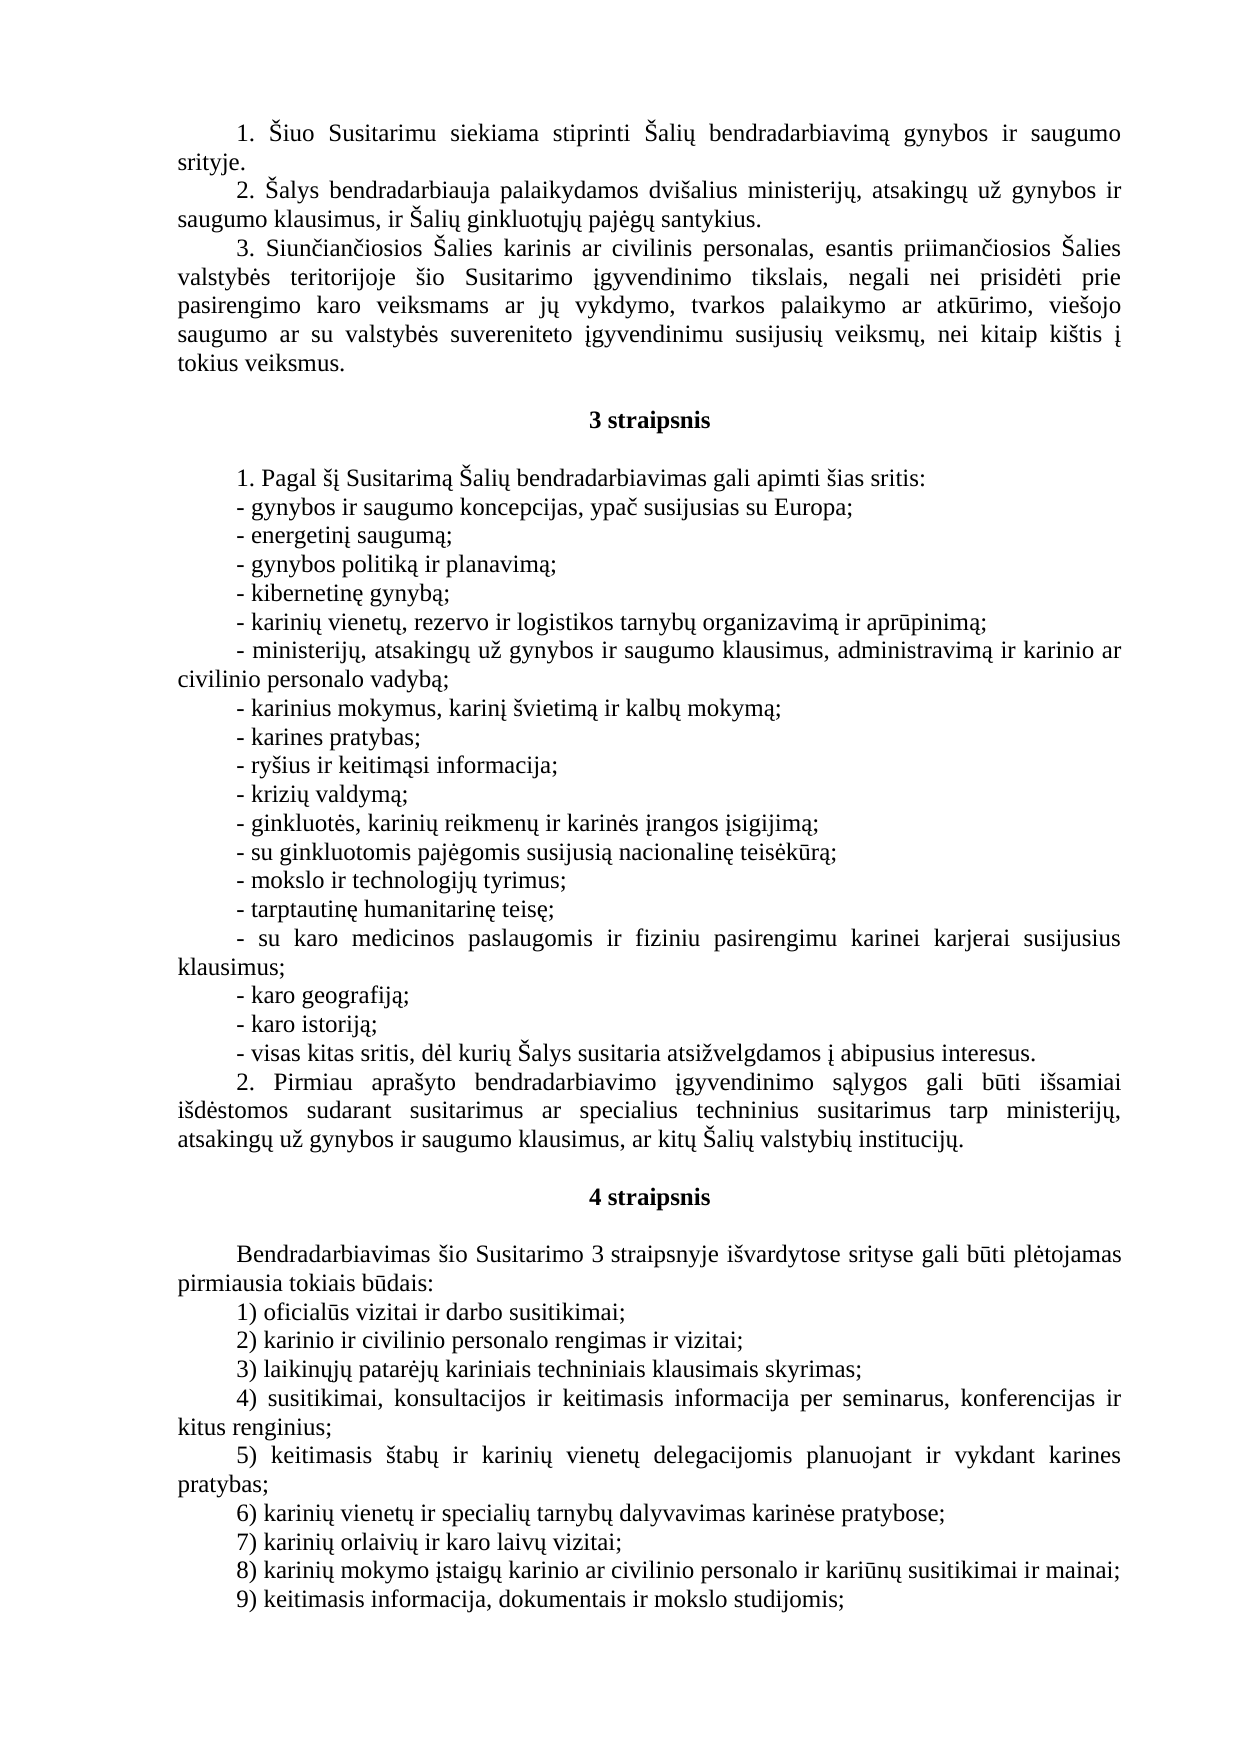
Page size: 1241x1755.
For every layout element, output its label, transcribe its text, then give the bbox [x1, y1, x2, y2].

text 8) karinių mokymo įstaigų karinio ar civilinio personalo ir kariūnų susitikimai ir mainai; [177, 1556, 1122, 1584]
text 9) keitimasis informacija, dokumentais ir mokslo studijomis; [177, 1584, 1122, 1613]
text - karinius mokymus, karinį švietimą ir kalbų mokymą; [177, 693, 1122, 722]
text 4 straipsnis [177, 1182, 1122, 1211]
text - ministerijų, atsakingų už gynybos ir saugumo klausimus, administravimą ir karinio ar civilinio personalo vadybą; [177, 636, 1122, 693]
text - karinių vienetų, rezervo ir logistikos tarnybų organizavimą ir aprūpinimą; [177, 607, 1122, 636]
text - karo geografiją; [177, 981, 1122, 1009]
text - karo istoriją; [177, 1009, 1122, 1038]
text 2) karinio ir civilinio personalo rengimas ir vizitai; [177, 1326, 1122, 1354]
text 1) oficialūs vizitai ir darbo susitikimai; [177, 1297, 1122, 1326]
text 3 straipsnis [177, 406, 1122, 434]
text - su ginkluotomis pajėgomis susijusią nacionalinę teisėkūrą; [177, 837, 1122, 866]
text 5) keitimasis štabų ir karinių vienetų delegacijomis planuojant ir vykdant karines pratybas; [177, 1441, 1122, 1498]
text - tarptautinę humanitarinę teisę; [177, 894, 1122, 923]
text - ryšius ir keitimąsi informacija; [177, 751, 1122, 779]
text 3. Siunčiančiosios Šalies karinis ar civilinis personalas, esantis priimančiosios Šalies valstybės teritorijoje šio Susitarimo įgyvendinimo tikslais, negali nei prisidėti prie pasirengimo karo veiksmams ar jų vykdymo, tvarkos palaikymo ar atkūrimo, viešojo saugumo ar su valstybės suvereniteto įgyvendinimu susijusių veiksmų, nei kitaip kištis į tokius veiksmus. [177, 233, 1122, 377]
text 6) karinių vienetų ir specialių tarnybų dalyvavimas karinėse pratybose; [177, 1498, 1122, 1527]
text - su karo medicinos paslaugomis ir fiziniu pasirengimu karinei karjerai susijusius klausimus; [177, 923, 1122, 981]
text - energetinį saugumą; [177, 521, 1122, 549]
text 7) karinių orlaivių ir karo laivų vizitai; [177, 1527, 1122, 1556]
text - krizių valdymą; [177, 779, 1122, 808]
text - gynybos politiką ir planavimą; [177, 549, 1122, 578]
text - karines pratybas; [177, 722, 1122, 751]
text 1. Šiuo Susitarimu siekiama stiprinti Šalių bendradarbiavimą gynybos ir saugumo srityje. [177, 118, 1122, 176]
text Bendradarbiavimas šio Susitarimo 3 straipsnyje išvardytose srityse gali būti plėtojamas pirmiausia tokiais būdais: [177, 1239, 1122, 1297]
text 4) susitikimai, konsultacijos ir keitimasis informacija per seminarus, konferencijas ir kitus renginius; [177, 1383, 1122, 1441]
text 1. Pagal šį Susitarimą Šalių bendradarbiavimas gali apimti šias sritis: [177, 463, 1122, 492]
text - mokslo ir technologijų tyrimus; [177, 866, 1122, 894]
text - gynybos ir saugumo koncepcijas, ypač susijusias su Europa; [177, 492, 1122, 521]
text - visas kitas sritis, dėl kurių Šalys susitaria atsižvelgdamos į abipusius interesus. [177, 1038, 1122, 1067]
text 3) laikinųjų patarėjų kariniais techniniais klausimais skyrimas; [177, 1354, 1122, 1383]
text - kibernetinę gynybą; [177, 578, 1122, 607]
text 2. Pirmiau aprašyto bendradarbiavimo įgyvendinimo sąlygos gali būti išsamiai išdėstomos sudarant susitarimus ar specialius techninius susitarimus tarp ministerijų, atsakingų už gynybos ir saugumo klausimus, ar kitų Šalių valstybių institucijų. [177, 1067, 1122, 1153]
text - ginkluotės, karinių reikmenų ir karinės įrangos įsigijimą; [177, 808, 1122, 837]
text 2. Šalys bendradarbiauja palaikydamos dvišalius ministerijų, atsakingų už gynybos ir saugumo klausimus, ir Šalių ginkluotųjų pajėgų santykius. [177, 176, 1122, 233]
